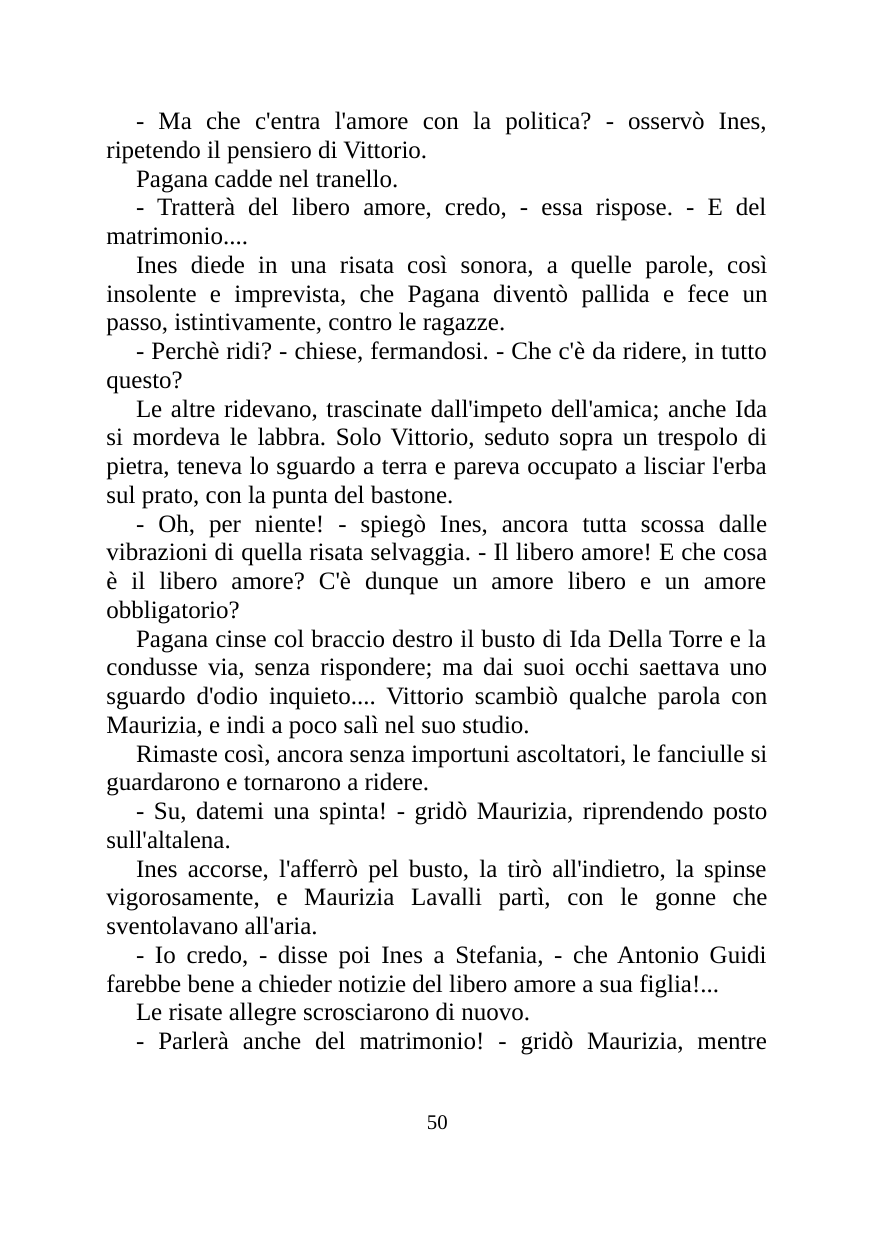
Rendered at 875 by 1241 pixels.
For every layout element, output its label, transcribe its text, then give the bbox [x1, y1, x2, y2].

text Le altre ridevano, trascinate dall'impeto dell'amica; anche Ida si mordeva le labbra. Solo Vittorio, seduto sopra un trespolo di pietra, teneva lo sguardo a terra e pareva occupato a lisciar l'erba sul prato, con la punta del bastone. [106, 394, 768, 509]
text - Io credo, - disse poi Ines a Stefania, - che Antonio Guidi farebbe bene a chieder notizie del libero amore a sua figlia!... [106, 940, 768, 997]
text Pagana cadde nel tranello. [106, 164, 768, 192]
text Rimaste così, ancora senza importuni ascoltatori, le fanciulle si guardarono e tornarono a ridere. [106, 739, 768, 796]
text Le risate allegre scrosciarono di nuovo. [106, 997, 768, 1026]
text Pagana cinse col braccio destro il busto di Ida Della Torre e la condusse via, senza rispondere; ma dai suoi occhi saettava uno sguardo d'odio inquieto.... Vittorio scambiò qualche parola con Maurizia, e indi a poco salì nel suo studio. [106, 624, 768, 739]
text Ines diede in una risata così sonora, a quelle parole, così insolente e imprevista, che Pagana diventò pallida e fece un passo, istintivamente, contro le ragazze. [106, 250, 768, 336]
text Ines accorse, l'afferrò pel busto, la tirò all'indietro, la spinse vigorosamente, e Maurizia Lavalli partì, con le gonne che sventolavano all'aria. [106, 854, 768, 940]
text - Oh, per niente! - spiegò Ines, ancora tutta scossa dalle vibrazioni di quella risata selvaggia. - Il libero amore! E che cosa è il libero amore? C'è dunque un amore libero e un amore obbligatorio? [106, 509, 768, 624]
text - Su, datemi una spinta! - gridò Maurizia, riprendendo posto sull'altalena. [106, 796, 768, 854]
text - Perchè ridi? - chiese, fermandosi. - Che c'è da ridere, in tutto questo? [106, 336, 768, 394]
text - Parlerà anche del matrimonio! - gridò Maurizia, mentre [106, 1026, 768, 1055]
text - Ma che c'entra l'amore con la politica? - osservò Ines, ripetendo il pensiero di Vittorio. [106, 106, 768, 164]
text - Tratterà del libero amore, credo, - essa rispose. - E del matrimonio.... [106, 192, 768, 250]
